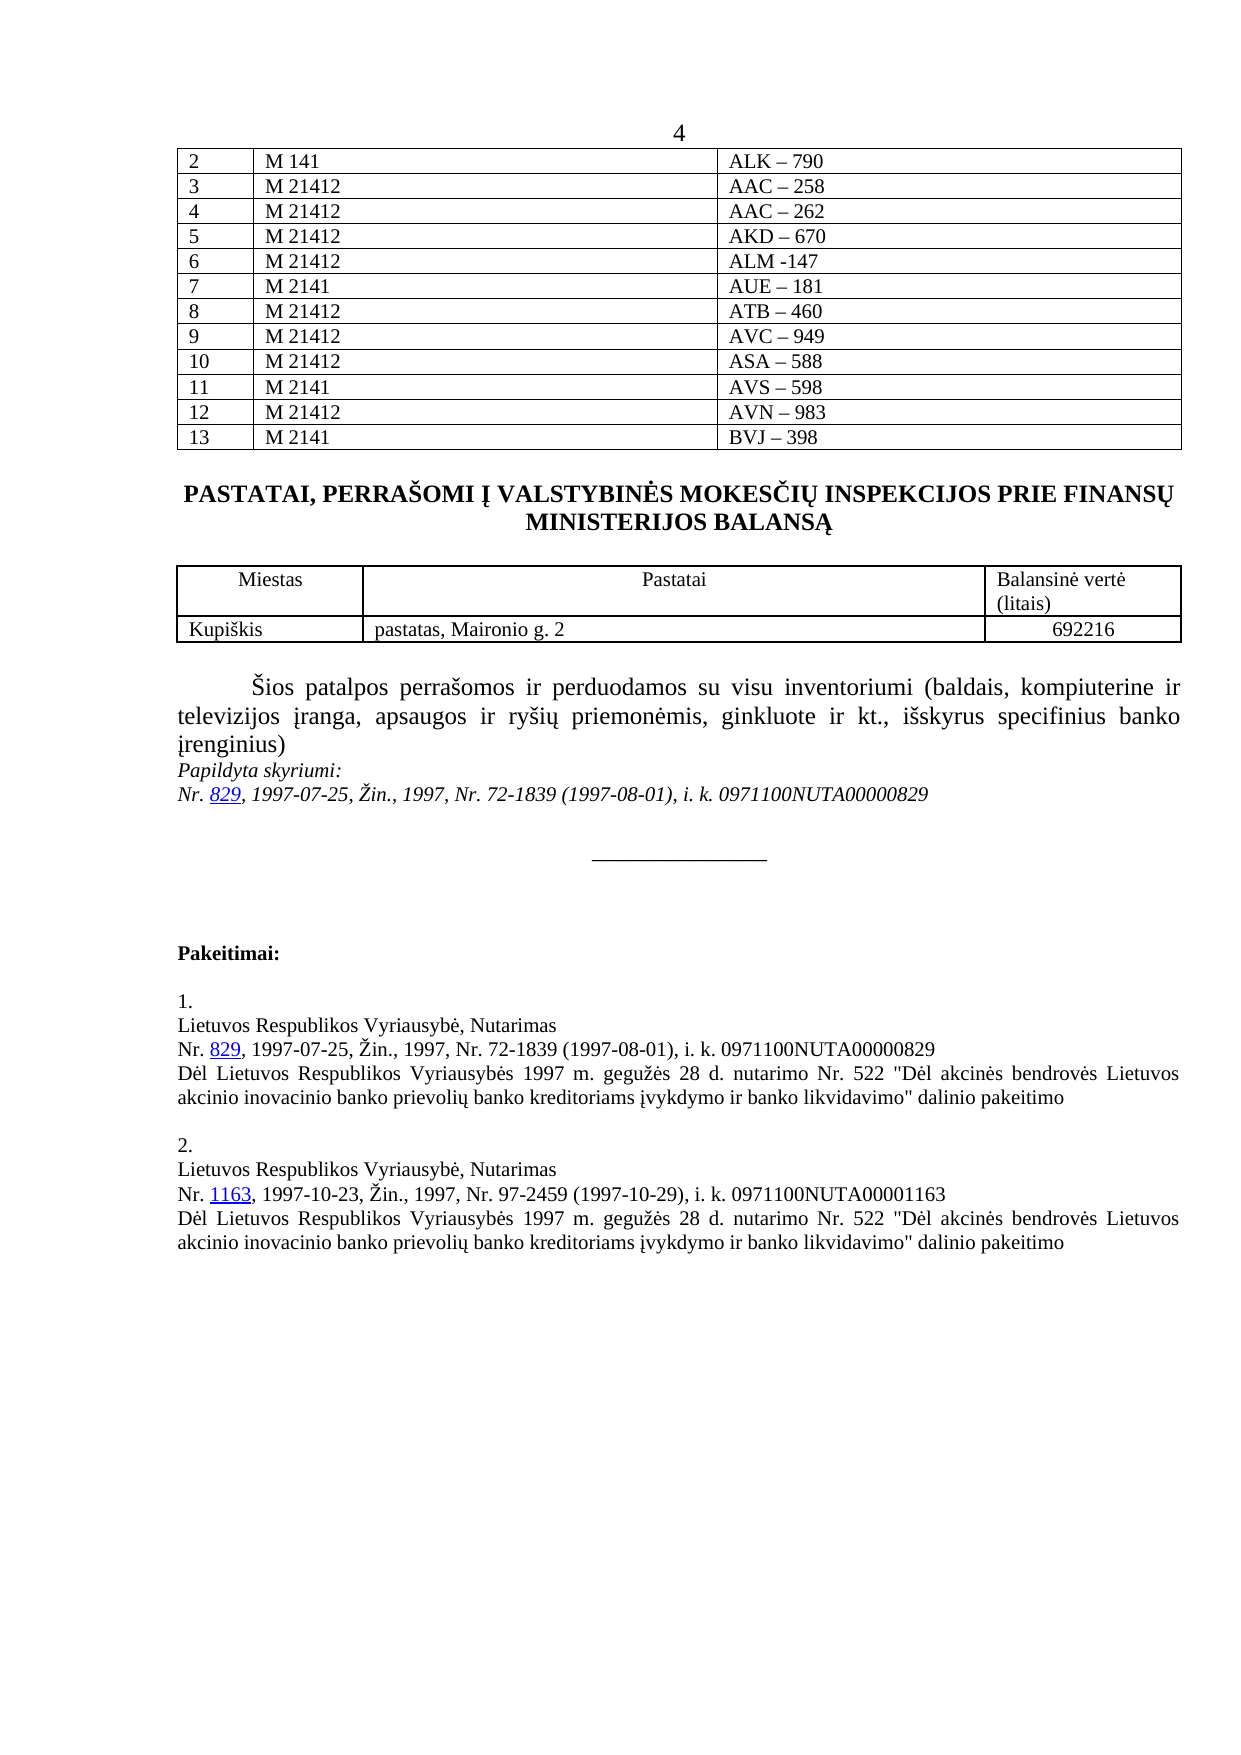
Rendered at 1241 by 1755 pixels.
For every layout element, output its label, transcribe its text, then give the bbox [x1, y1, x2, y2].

table_cell M 2141 [254, 425, 717, 449]
table_cell 6 [178, 249, 253, 273]
table_cell AVS – 598 [718, 375, 1181, 399]
table_header Pastatai [364, 567, 984, 615]
table_cell M 21412 [254, 299, 717, 323]
table_cell 13 [178, 425, 253, 449]
text Dėl Lietuvos Respublikos Vyriausybės 1997 m. gegužės 28 d. nutarimo Nr. 522 "Dėl akcinės bendrovės Lietuvos akcinio inovacinio banko prievolių banko kreditoriams įvykdymo ir banko likvidavimo" dalinio pakeitimo [177, 1061, 1181, 1109]
table_cell AAC – 262 [718, 199, 1181, 223]
table_cell AUE – 181 [718, 274, 1181, 298]
table_cell M 21412 [254, 174, 717, 198]
table_cell M 141 [254, 149, 717, 173]
table_cell M 21412 [254, 324, 717, 348]
table_cell 10 [178, 350, 253, 373]
table_cell 9 [178, 324, 253, 348]
table_cell M 21412 [254, 199, 717, 223]
table_cell M 2141 [254, 274, 717, 298]
text PASTATAI, PERRAŠOMI Į VALSTYBINĖS MOKESČIŲ INSPEKCIJOS PRIE FINANSŲ MINISTERIJOS BALANSĄ [177, 479, 1181, 536]
table_cell 8 [178, 299, 253, 323]
table_cell AAC – 258 [718, 174, 1181, 198]
table_cell 4 [178, 199, 253, 223]
text Šios patalpos perrašomos ir perduodamos su visu inventoriumi (baldais, kompiuterine ir televizijos įranga, apsaugos ir ryšių priemonėmis, ginkluote ir kt., išskyrus specifinius banko įrenginius) [177, 672, 1181, 758]
table_cell AVC – 949 [718, 324, 1181, 348]
table_cell AVN – 983 [718, 400, 1181, 424]
table_cell 7 [178, 274, 253, 298]
table_cell ASA – 588 [718, 350, 1181, 373]
table_cell M 21412 [254, 249, 717, 273]
table_cell 5 [178, 224, 253, 248]
text Lietuvos Respublikos Vyriausybė, Nutarimas [177, 1157, 1181, 1181]
table_cell AKD – 670 [718, 224, 1181, 248]
table_cell ALK – 790 [718, 149, 1181, 173]
table_cell 3 [178, 174, 253, 198]
table_cell 12 [178, 400, 253, 424]
text Pakeitimai: [177, 941, 1181, 965]
table_cell Kupiškis [178, 617, 362, 641]
table_cell 11 [178, 375, 253, 399]
text Nr. 829, 1997-07-25, Žin., 1997, Nr. 72-1839 (1997-08-01), i. k. 0971100NUTA00000829 [177, 782, 1181, 806]
text ______________ [177, 835, 1181, 864]
table_cell M 21412 [254, 350, 717, 373]
text Dėl Lietuvos Respublikos Vyriausybės 1997 m. gegužės 28 d. nutarimo Nr. 522 "Dėl akcinės bendrovės Lietuvos akcinio inovacinio banko prievolių banko kreditoriams įvykdymo ir banko likvidavimo" dalinio pakeitimo [177, 1206, 1181, 1254]
table_cell 2 [178, 149, 253, 173]
table_cell M 21412 [254, 224, 717, 248]
text 2. [177, 1133, 1181, 1157]
text Papildyta skyriumi: [177, 758, 1181, 782]
table_header Balansinė vertė (litais) [986, 567, 1180, 615]
table_cell pastatas, Maironio g. 2 [364, 617, 984, 641]
text Nr. 1163, 1997-10-23, Žin., 1997, Nr. 97-2459 (1997-10-29), i. k. 0971100NUTA00001163 [177, 1181, 1181, 1206]
table_cell 692216 [986, 617, 1180, 641]
table_cell BVJ – 398 [718, 425, 1181, 449]
table_cell M 2141 [254, 375, 717, 399]
table_cell ALM -147 [718, 249, 1181, 273]
text 1. [177, 989, 1181, 1013]
text Nr. 829, 1997-07-25, Žin., 1997, Nr. 72-1839 (1997-08-01), i. k. 0971100NUTA00000829 [177, 1037, 1181, 1061]
table_cell M 21412 [254, 400, 717, 424]
table_header Miestas [178, 567, 362, 615]
text Lietuvos Respublikos Vyriausybė, Nutarimas [177, 1013, 1181, 1037]
table_cell ATB – 460 [718, 299, 1181, 323]
